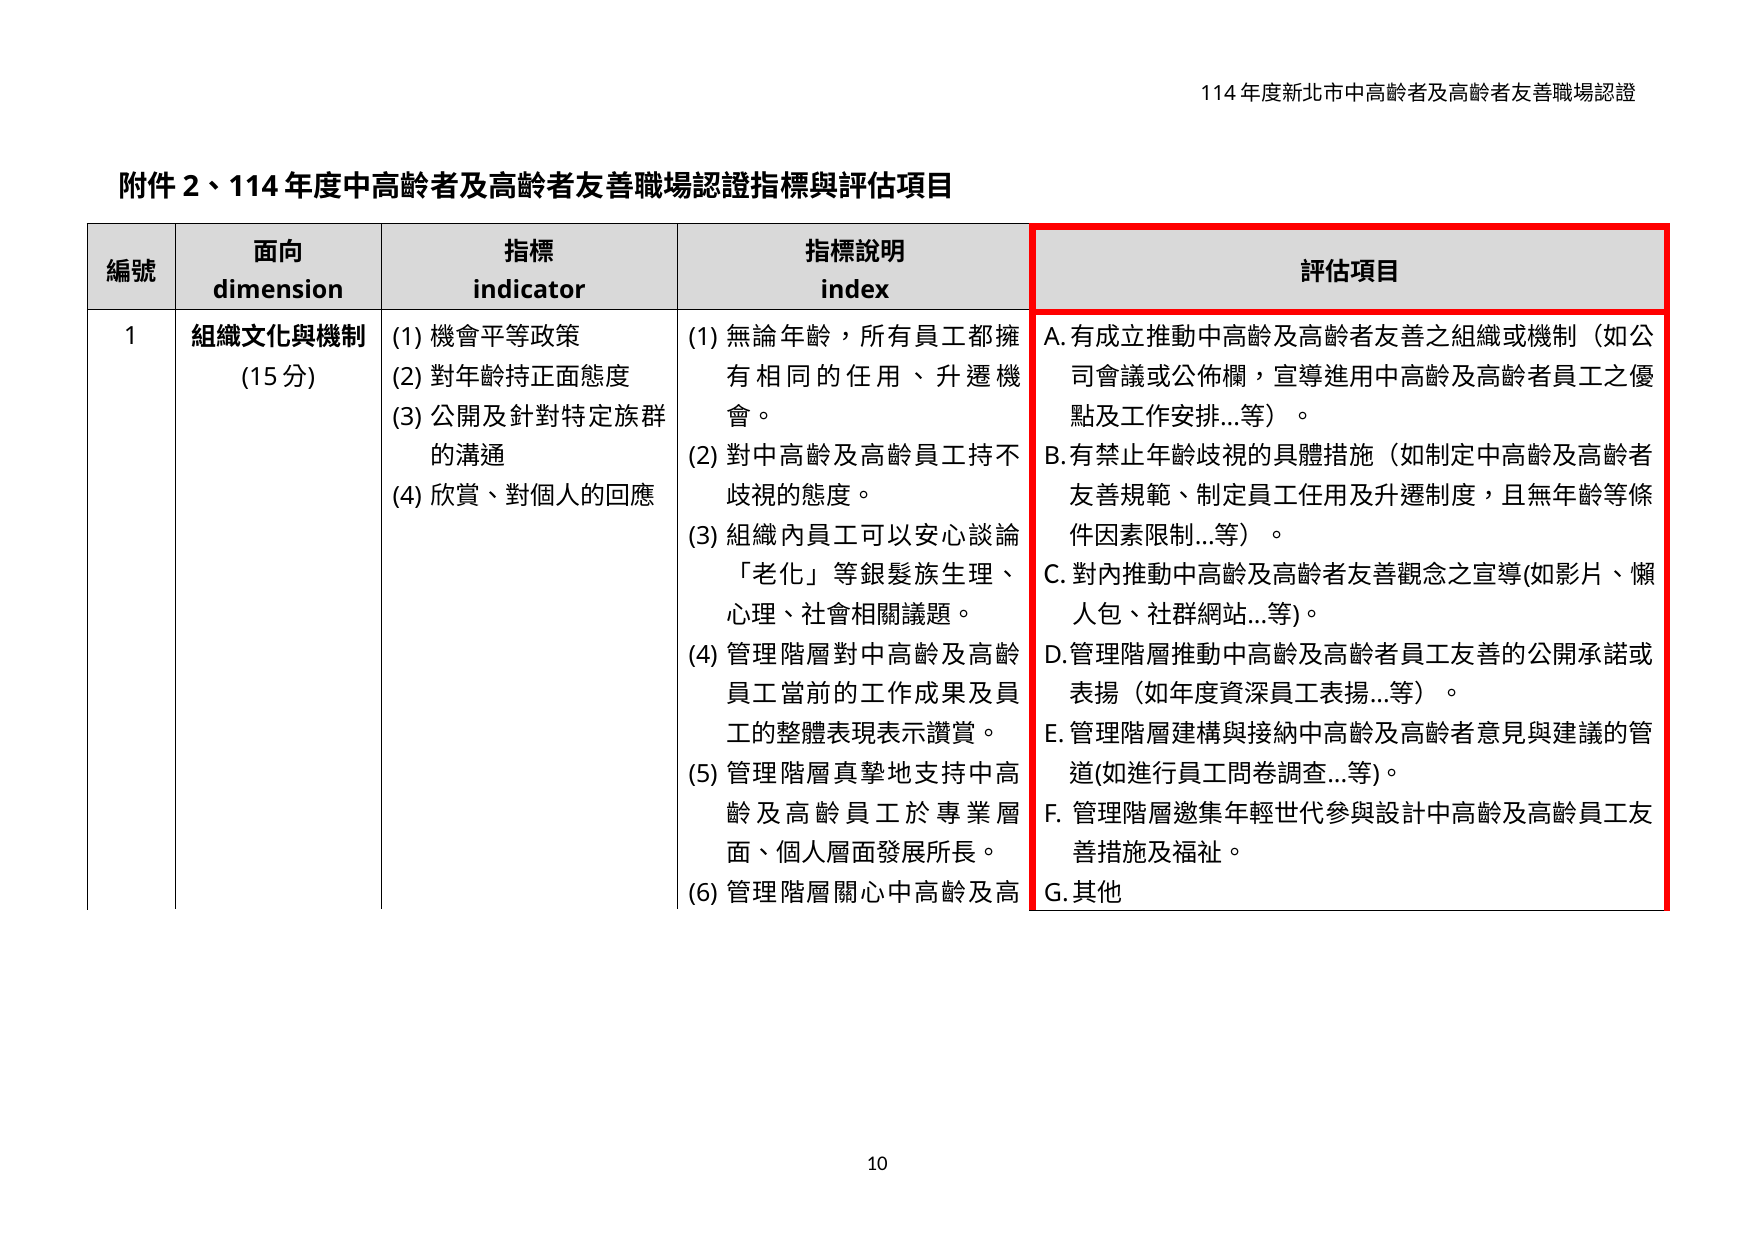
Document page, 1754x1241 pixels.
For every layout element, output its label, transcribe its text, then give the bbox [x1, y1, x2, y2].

table_header 編號 [88, 224, 175, 309]
table_header 指標 indicator [382, 224, 677, 309]
text 附件2、114年度中高齡者及高齡者友善職場認證指標與評估項目 [118, 144, 1636, 223]
table_header 指標說明 index [678, 224, 1029, 309]
table_cell 組織文化與機制 (15分) [175, 310, 382, 910]
table_header 評估項目 [1036, 230, 1664, 309]
table_cell 無論年齡，所有員工都擁有相同的任用、升遷機會。 對中高齡及高齡員工持不歧視的態度。 組織內員工可以安心談論「老化」等銀髮族生理、心理、社會相關議題。 管理階層對中高齡及高齡員工當前的工作成果及員工的整體表現表示讚賞。 管理階層真摯地支持中高齡及高齡員工於專業層面、個人層面發展所長。 管理階層關心中高齡及高齡員工的福祉。 [677, 310, 1029, 910]
table_cell 機會平等政策 對年齡持正面態度 公開及針對特定族群的溝通 欣賞、對個人的回應 [382, 310, 677, 910]
table_cell 有成立推動中高齡及高齡者友善之組織或機制（如公司會議或公佈欄，宣導進用中高齡及高齡者員工之優點及工作安排...等）。 有禁止年齡歧視的具體措施（如制定中高齡及高齡者友善規範、制定員工任用及升遷制度，且無年齡等條件因素限制...等）。 對內推動中高齡及高齡者友善觀念之宣導(如影片、懶人包、社群網站...等)。 管理階層推動中高齡及高齡者員工友善的公開承諾或表揚（如年度資深員工表揚...等）。 管理階層建構與接納中高齡及高齡者意見與建議的管道(如進行員工問卷調查...等)。 管理階層邀集年輕世代參與設計中高齡及高齡員工友善措施及福祉。 其他 [1036, 315, 1664, 910]
table_cell 1 [88, 310, 175, 910]
table_header 面向 dimension [176, 224, 381, 309]
